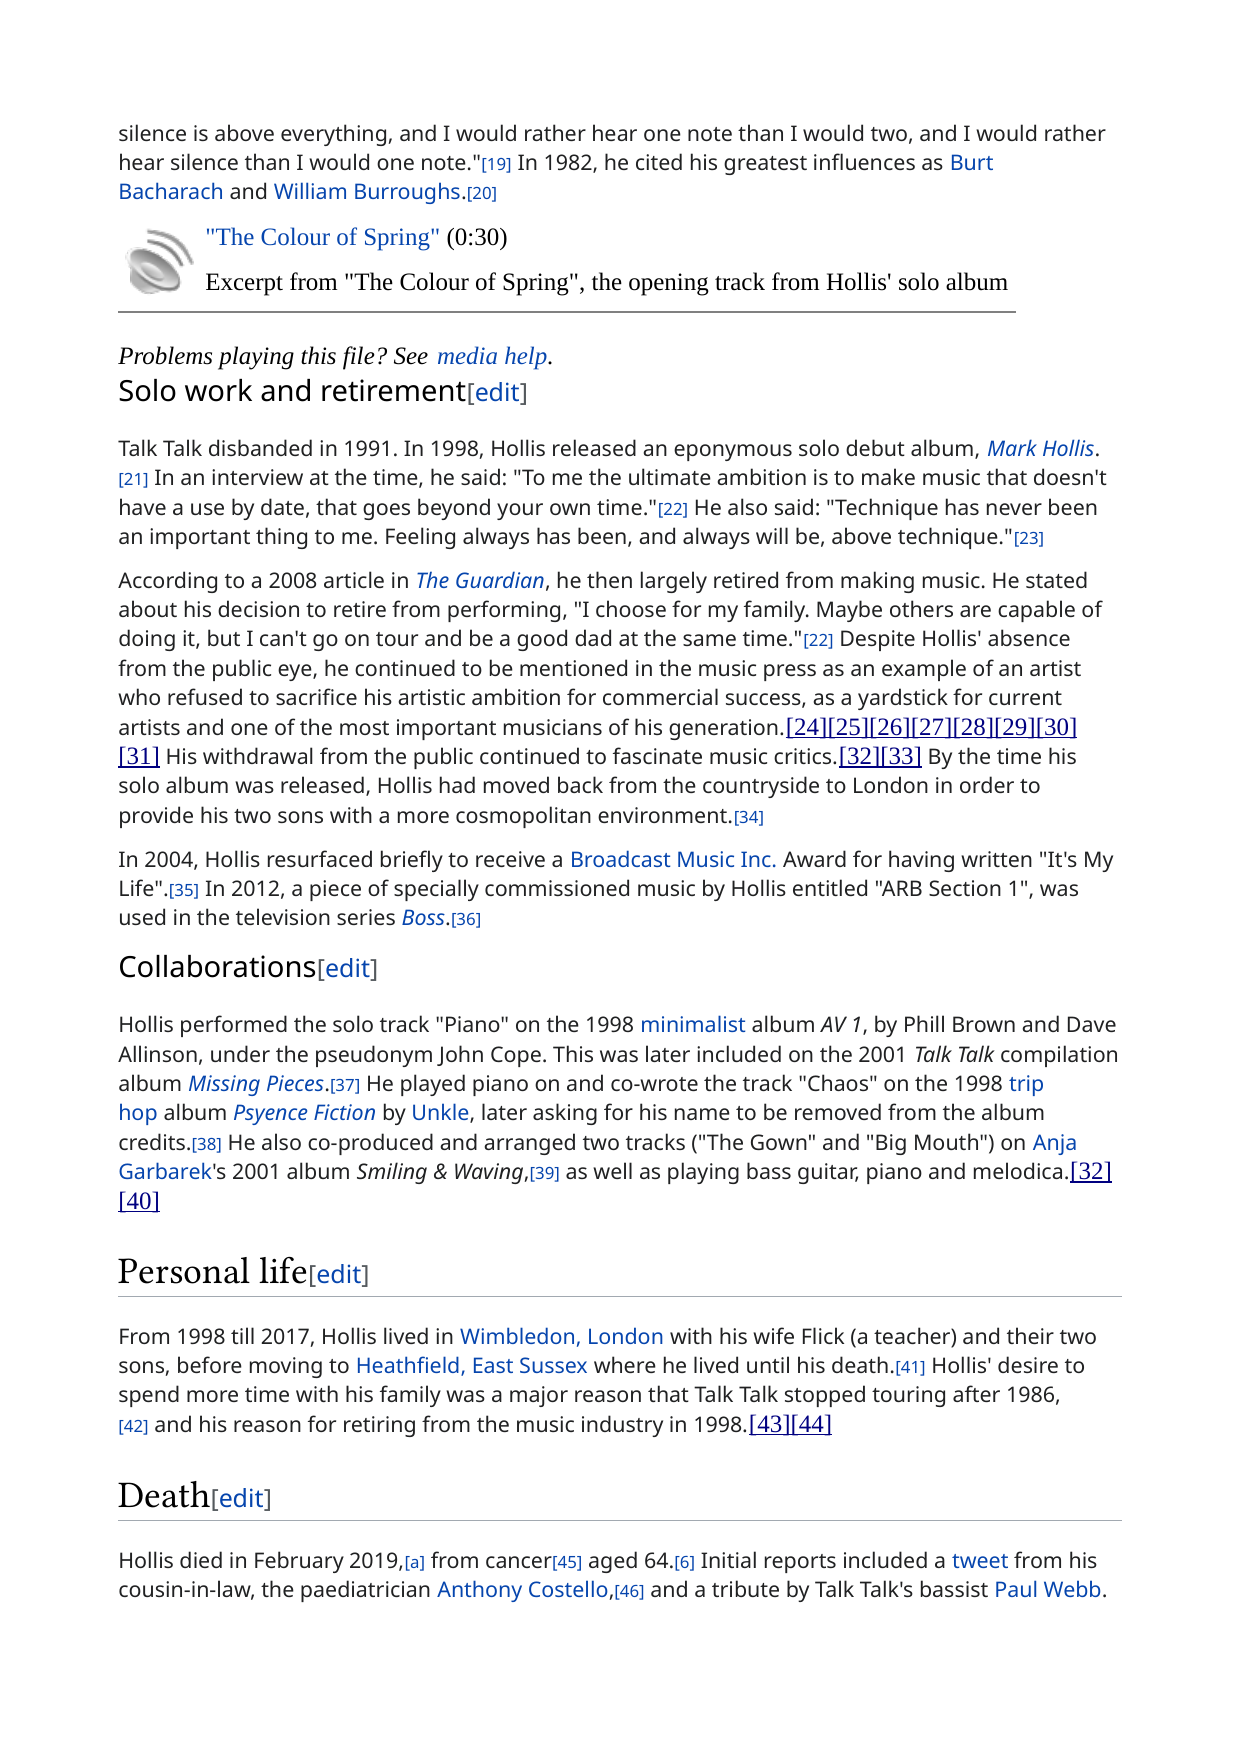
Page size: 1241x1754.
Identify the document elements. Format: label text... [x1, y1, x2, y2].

text Hollis died in February 2019,[a] from cancer[45] aged 64.[6] Initial reports included a tweet from his cousin-in-law, the paediatrician Anthony Costello,[46] and a tribute by Talk Talk's bassist Paul Webb. [118, 1545, 1122, 1604]
subtitle Death[edit] [118, 1474, 1122, 1520]
text Talk Talk disbanded in 1991. In 1998, Hollis released an eponymous solo debut album, Mark Hollis.[21] In an interview at the time, he said: "To me the ultimate ambition is to make music that doesn't have a use by date, that goes beyond your own time."[22] He also said: "Technique has never been an important thing to me. Feeling always has been, and always will be, above technique."[23] [118, 433, 1122, 551]
text According to a 2008 article in The Guardian, he then largely retired from making music. He stated about his decision to retire from performing, "I choose for my family. Maybe others are capable of doing it, but I can't go on tour and be a good dad at the same time."[22] Despite Hollis' absence from the public eye, he continued to be mentioned in the music press as an example of an artist who refused to sacrifice his artistic ambition for commercial success, as a yardstick for current artists and one of the most important musicians of his generation.[24][25][26][27][28][29][30][31] His withdrawal from the public continued to fascinate music critics.[32][33] By the time his solo album was released, Hollis had moved back from the countryside to London in order to provide his two sons with a more cosmopolitan environment.[34] [118, 565, 1122, 829]
table_cell Problems playing this file? See media help. [118, 313, 1016, 370]
text From 1998 till 2017, Hollis lived in Wimbledon, London with his wife Flick (a teacher) and their two sons, before moving to Heathfield, East Sussex where he lived until his death.[41] Hollis' desire to spend more time with his family was a major reason that Talk Talk stopped touring after 1986,[42] and his reason for retiring from the music industry in 1998.[43][44] [118, 1321, 1122, 1439]
table_header [200, 221, 205, 297]
text In 2004, Hollis resurfaced briefly to receive a Broadcast Music Inc. Award for having written "It's My Life".[35] In 2012, a piece of specially commissioned music by Hollis entitled "ARB Section 1", was used in the television series Boss.[36] [118, 844, 1122, 932]
subtitle Personal life[edit] [118, 1250, 1122, 1296]
subtitle Collaborations[edit] [118, 946, 1122, 986]
table_header [118, 221, 123, 297]
picture [123, 220, 200, 297]
table_cell [118, 297, 1016, 311]
subtitle Solo work and retirement[edit] [118, 370, 1122, 410]
text silence is above everything, and I would rather hear one note than I would two, and I would rather hear silence than I would one note."[19] In 1982, he cited his greatest influences as Burt Bacharach and William Burroughs.[20] [118, 118, 1122, 206]
text Hollis performed the solo track "Piano" on the 1998 minimalist album AV 1, by Phill Brown and Dave Allinson, under the pseudonym John Cope. This was later included on the 2001 Talk Talk compilation album Missing Pieces.[37] He played piano on and co-wrote the track "Chaos" on the 1998 trip hop album Psyence Fiction by Unkle, later asking for his name to be removed from the album credits.[38] He also co-produced and arranged two tracks ("The Gown" and "Big Mouth") on Anja Garbarek's 2001 album Smiling & Waving,[39] as well as playing bass guitar, piano and melodica.[32][40] [118, 1010, 1122, 1215]
table_header "The Colour of Spring" (0:30) 0:30 Excerpt from "The Colour of Spring", the opening track from Hollis' solo album [205, 221, 1016, 297]
